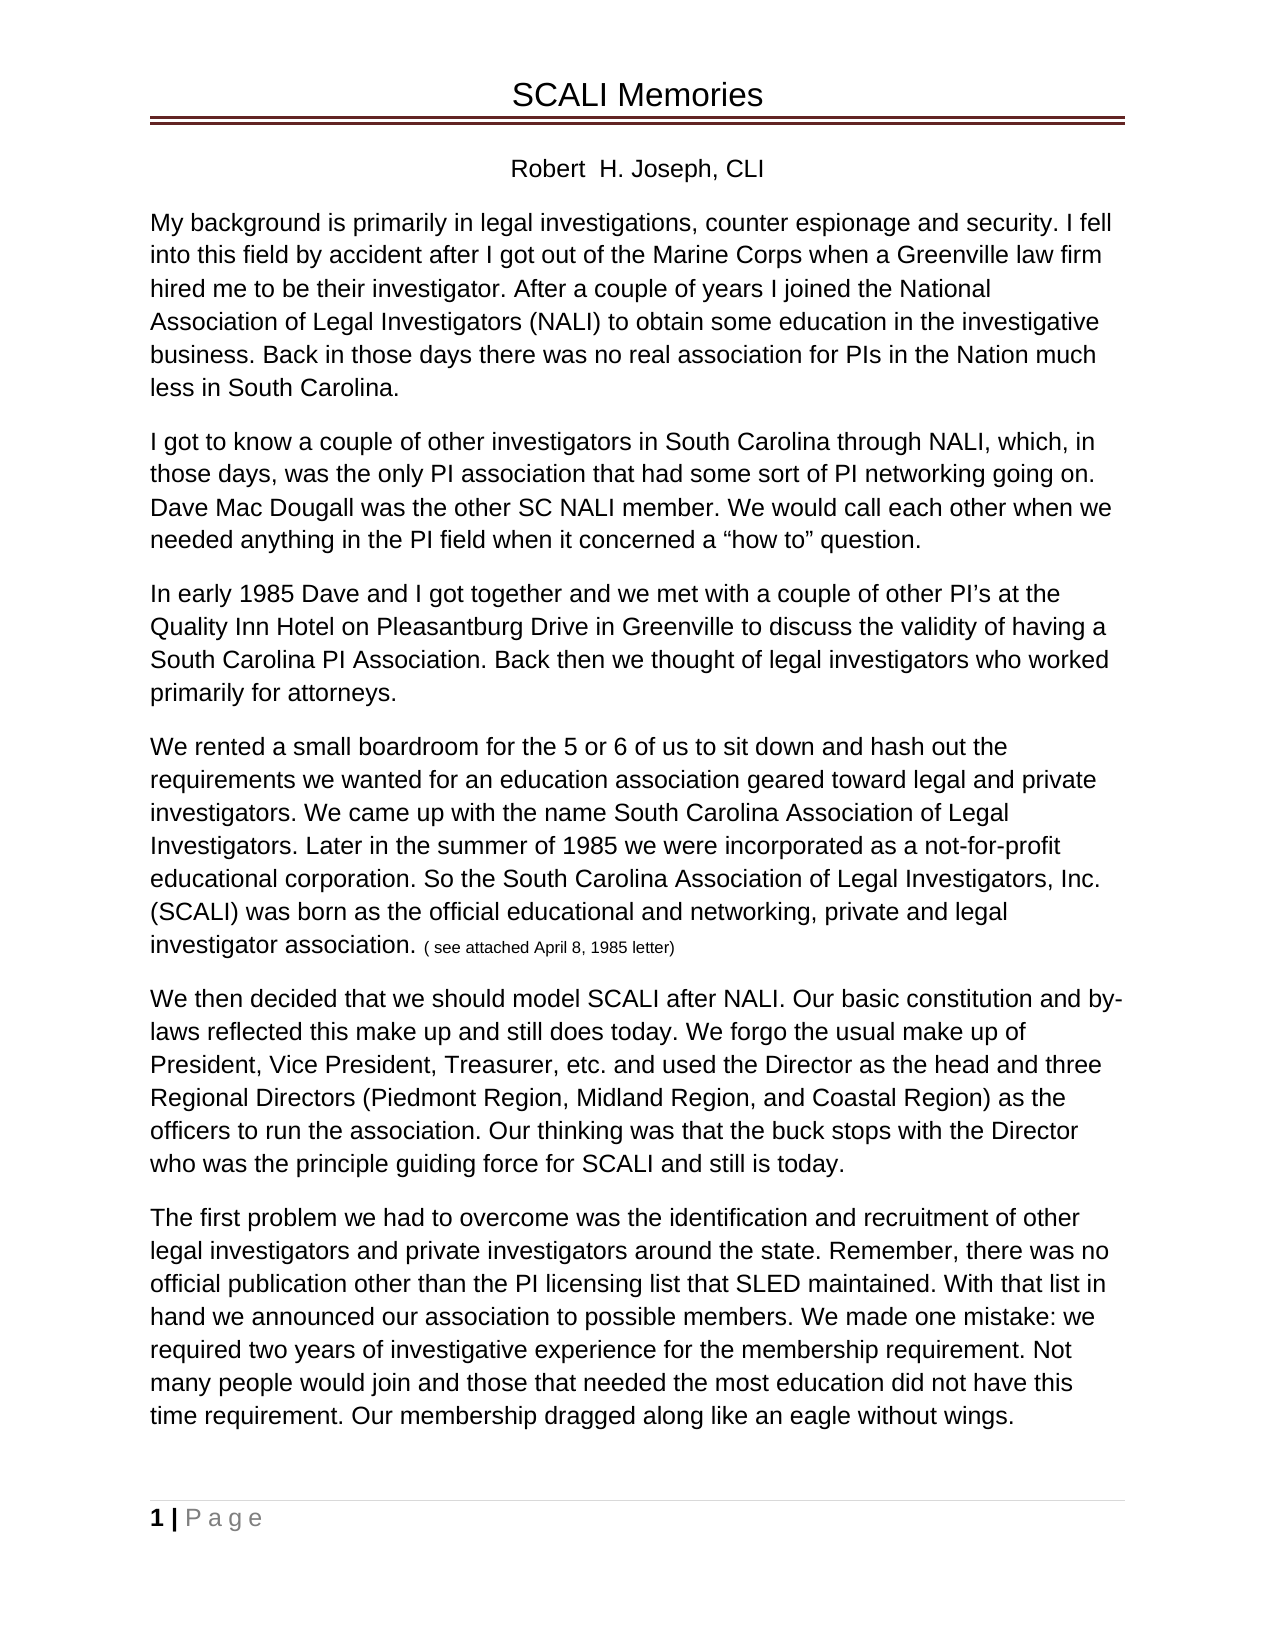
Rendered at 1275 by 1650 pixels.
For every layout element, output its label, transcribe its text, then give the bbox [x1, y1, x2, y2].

text We then decided that we should model SCALI after NALI. Our basic constitution and by-laws reflected this make up and still does today. We forgo the usual make up of President, Vice President, Treasurer, etc. and used the Director as the head and three Regional Directors (Piedmont Region, Midland Region, and Coastal Region) as the officers to run the association. Our thinking was that the buck stops with the Director who was the principle guiding force for SCALI and still is today. [150, 984, 1125, 1178]
text The first problem we had to overcome was the identification and recruitment of other legal investigators and private investigators around the state. Remember, there was no official publication other than the PI licensing list that SLED maintained. With that list in hand we announced our association to possible members. We made one mistake: we required two years of investigative experience for the membership requirement. Not many people would join and those that needed the most education did not have this time requirement. Our membership dragged along like an eagle without wings. [150, 1203, 1125, 1430]
text I got to know a couple of other investigators in South Carolina through NALI, which, in those days, was the only PI association that had some sort of PI networking going on. Dave Mac Dougall was the other SC NALI member. We would call each other when we needed anything in the PI field when it concerned a “how to” question. [150, 426, 1125, 554]
text My background is primarily in legal investigations, counter espionage and security. I fell into this field by accident after I got out of the Marine Corps when a Greenville law firm hired me to be their investigator. After a couple of years I joined the National Association of Legal Investigators (NALI) to obtain some education in the investigative business. Back in those days there was no real association for PIs in the Nation much less in South Carolina. [150, 207, 1125, 401]
text In early 1985 Dave and I got together and we met with a couple of other PI’s at the Quality Inn Hotel on Pleasantburg Drive in Greenville to discuss the validity of having a South Carolina PI Association. Back then we thought of legal investigators who worked primarily for attorneys. [150, 579, 1125, 707]
text We rented a small boardroom for the 5 or 6 of us to sit down and hash out the requirements we wanted for an education association geared toward legal and private investigators. We came up with the name South Carolina Association of Legal Investigators. Later in the summer of 1985 we were incorporated as a not-for-profit educational corporation. So the South Carolina Association of Legal Investigators, Inc. (SCALI) was born as the official educational and networking, private and legal investigator association. ( see attached April 8, 1985 letter) [150, 732, 1125, 959]
text Robert H. Joseph, CLI [150, 154, 1125, 182]
